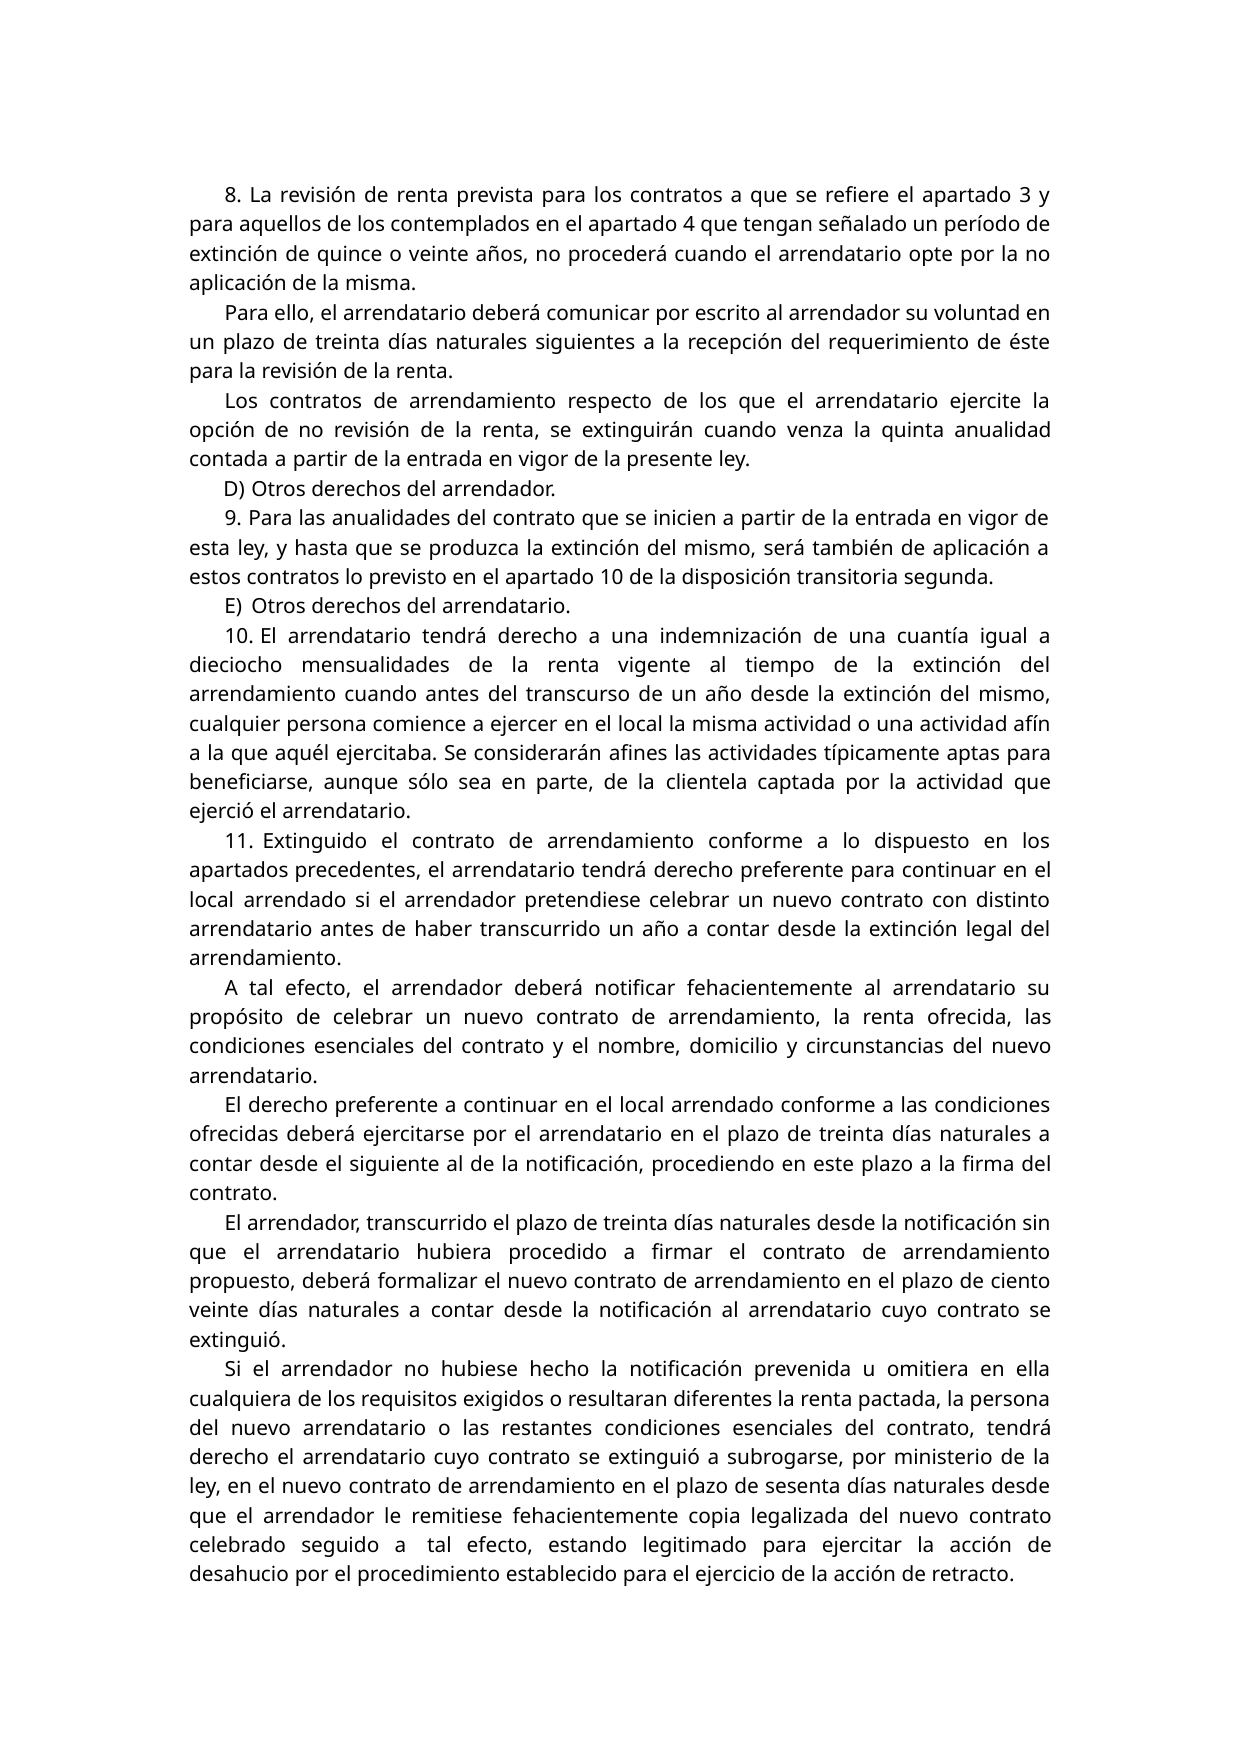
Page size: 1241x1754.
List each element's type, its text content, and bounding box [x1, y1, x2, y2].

list La revisión de renta prevista para los contratos a que se refiere el apartado 3 y para aquellos de los contemplados en el apartado 4 que tengan señalado un período de extinción de quince o veinte años, no procederá cuando el arrendatario opte por la no aplicación de la misma. [189, 180, 1051, 297]
list Otros derechos del arrendador. [223, 474, 1184, 502]
text El arrendador, transcurrido el plazo de treinta días naturales desde la notificación sin que el arrendatario hubiera procedido a firmar el contrato de arrendamiento propuesto, deberá formalizar el nuevo contrato de arrendamiento en el plazo de ciento veinte días naturales a contar desde la notificación al arrendatario cuyo contrato se extinguió. [189, 1208, 1051, 1353]
list Para las anualidades del contrato que se inicien a partir de la entrada en vigor de esta ley, y hasta que se produzca la extinción del mismo, será también de aplicación a estos contratos lo previsto en el apartado 10 de la disposición transitoria segunda. [189, 503, 1051, 590]
text Para ello, el arrendatario deberá comunicar por escrito al arrendador su voluntad en un plazo de treinta días naturales siguientes a la recepción del requerimiento de éste para la revisión de la renta. [189, 298, 1051, 385]
text Los contratos de arrendamiento respecto de los que el arrendatario ejercite la opción de no revisión de la renta, se extinguirán cuando venza la quinta anualidad contada a partir de la entrada en vigor de la presente ley. [189, 386, 1051, 473]
text A tal efecto, el arrendador deberá notificar fehacientemente al arrendatario su propósito de celebrar un nuevo contrato de arrendamiento, la renta ofrecida, las condiciones esenciales del contrato y el nombre, domicilio y circunstancias del nuevo arrendatario. [189, 973, 1051, 1089]
list Extinguido el contrato de arrendamiento conforme a lo dispuesto en los apartados precedentes, el arrendatario tendrá derecho preferente para continuar en el local arrendado si el arrendador pretendiese celebrar un nuevo contrato con distinto arrendatario antes de haber transcurrido un año a contar desde la extinción legal del arrendamiento. [189, 826, 1051, 972]
text Si el arrendador no hubiese hecho la notificación prevenida u omitiera en ella cualquiera de los requisitos exigidos o resultaran diferentes la renta pactada, la persona del nuevo arrendatario o las restantes condiciones esenciales del contrato, tendrá derecho el arrendatario cuyo contrato se extinguió a subrogarse, por ministerio de la ley, en el nuevo contrato de arrendamiento en el plazo de sesenta días naturales desde que el arrendador le remitiese fehacientemente copia legalizada del nuevo contrato celebrado seguido a tal efecto, estando legitimado para ejercitar la acción de desahucio por el procedimiento establecido para el ejercicio de la acción de retracto. [189, 1354, 1051, 1588]
text El derecho preferente a continuar en el local arrendado conforme a las condiciones ofrecidas deberá ejercitarse por el arrendatario en el plazo de treinta días naturales a contar desde el siguiente al de la notificación, procediendo en este plazo a la firma del contrato. [189, 1090, 1051, 1207]
list El arrendatario tendrá derecho a una indemnización de una cuantía igual a dieciocho mensualidades de la renta vigente al tiempo de la extinción del arrendamiento cuando antes del transcurso de un año desde la extinción del mismo, cualquier persona comience a ejercer en el local la misma actividad o una actividad afín a la que aquél ejercitaba. Se considerarán afines las actividades típicamente aptas para beneficiarse, aunque sólo sea en parte, de la clientela captada por la actividad que ejerció el arrendatario. [189, 621, 1051, 825]
list Otros derechos del arrendatario. [224, 591, 1184, 620]
